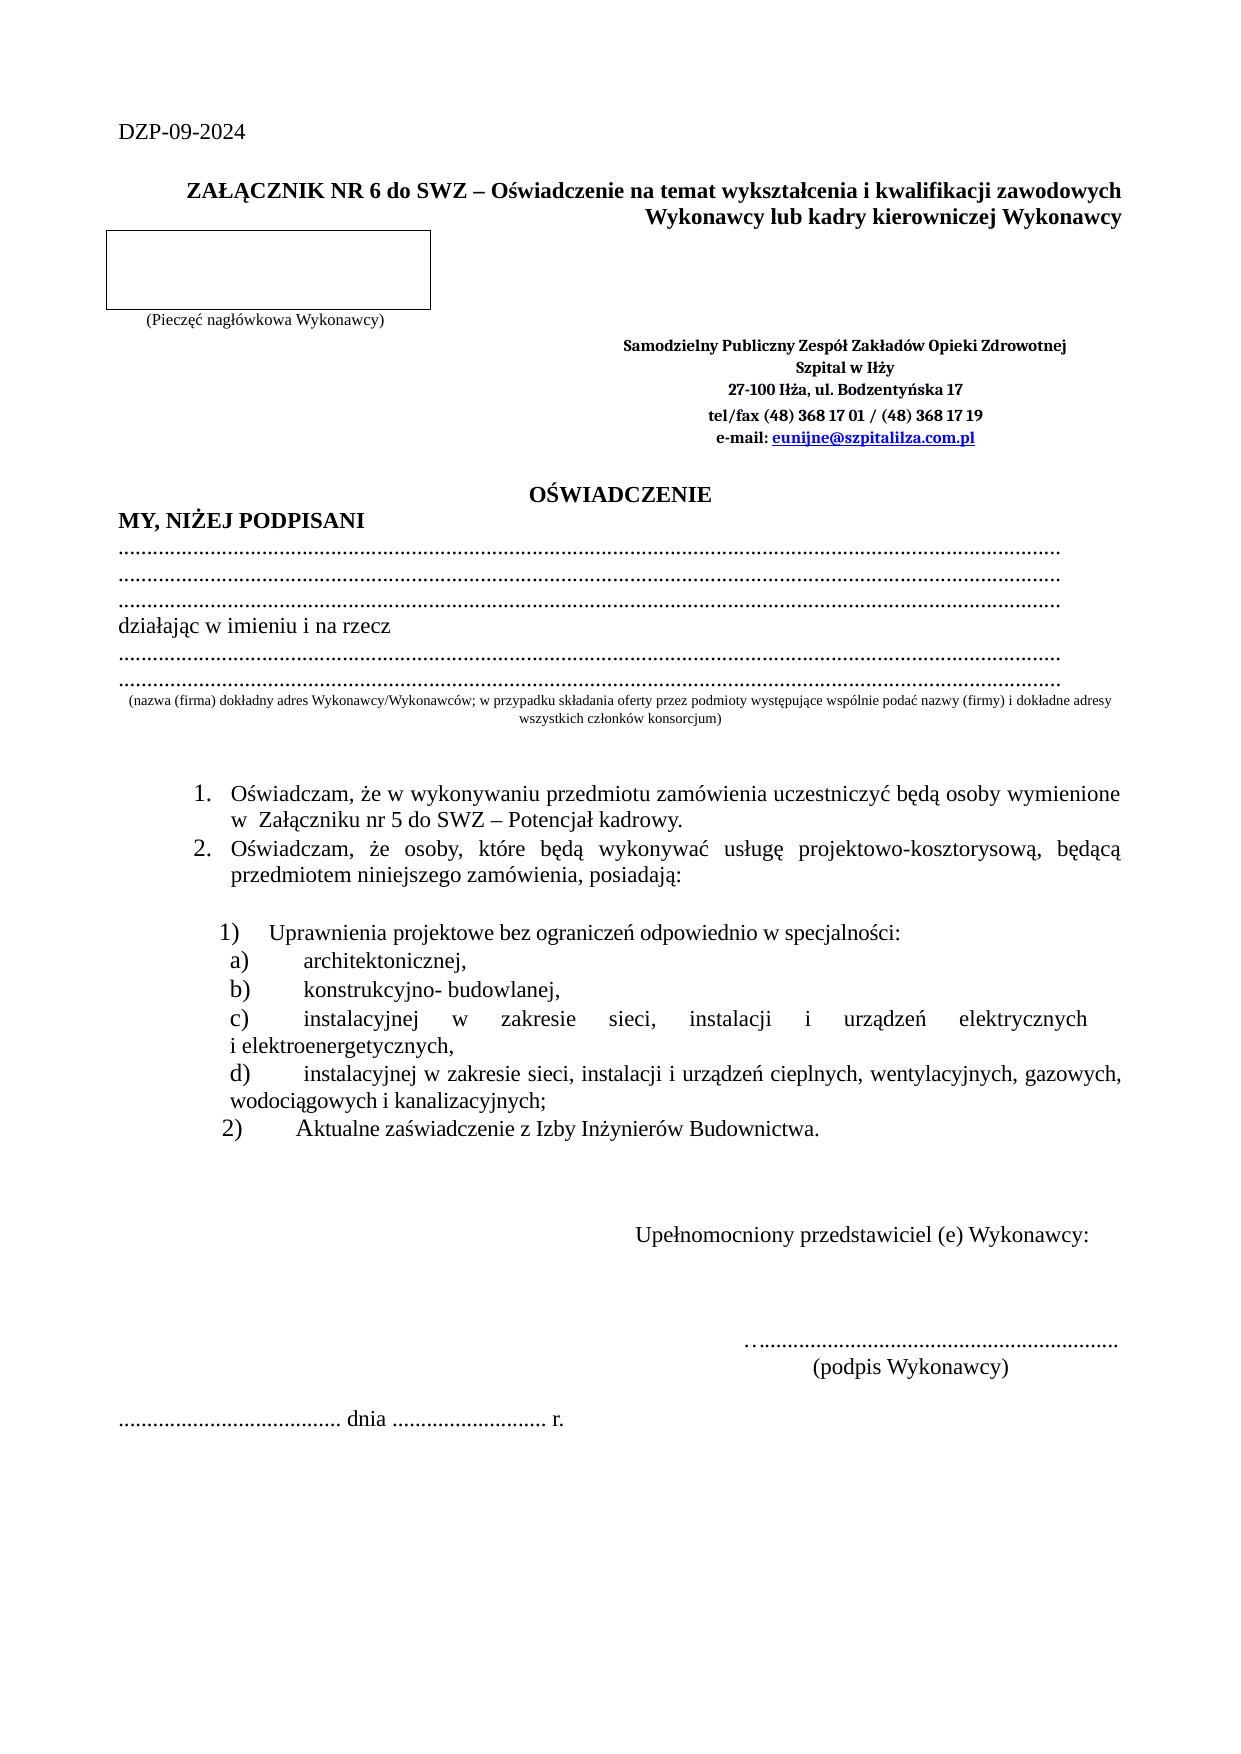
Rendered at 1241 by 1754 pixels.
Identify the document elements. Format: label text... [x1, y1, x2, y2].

table_header [431, 230, 1075, 309]
text działając w imieniu i na rzecz [118, 612, 1122, 639]
table_cell tel/fax (48) 368 17 01 / (48) 368 17 19 e-mail: eunijne@szpitalilza.com.pl [616, 407, 1075, 452]
text MY, NIŻEJ PODPISANI [118, 507, 1122, 533]
text .. [118, 639, 1122, 665]
table_cell (Pieczęć nagłówkowa Wykonawcy) [107, 310, 424, 336]
table_cell [430, 309, 1075, 336]
list Oświadczam, że osoby, które będą wykonywać usługę projektowo-kosztorysową, będącą przedmiotem niniejszego zamówienia, posiadają: [193, 833, 1122, 888]
list Oświadczam, że w wykonywaniu przedmiotu zamówienia uczestniczyć będą osoby wymienione w Załączniku nr 5 do SWZ – Potencjał kadrowy. [193, 778, 1122, 833]
list konstrukcyjno- budowlanej, [229, 974, 1122, 1003]
text . [118, 665, 1122, 692]
list Uprawnienia projektowe bez ograniczeń odpowiednio w specjalności: [195, 917, 1122, 945]
table_cell [107, 407, 616, 452]
text (nazwa (firma) dokładny adres Wykonawcy/Wykonawców; w przypadku składania oferty przez podmioty występujące wspólnie podać nazwy (firmy) i dokładne adresy wszystkich członków konsorcjum) [118, 692, 1122, 727]
list architektonicznej, [229, 945, 1122, 974]
text OŚWIADCZENIE [118, 481, 1122, 507]
list instalacyjnej w zakresie sieci, instalacji i urządzeń elektrycznych i elektroenergetycznych, [229, 1003, 1122, 1058]
text (podpis Wykonawcy) [118, 1353, 1122, 1379]
table_cell [107, 380, 616, 407]
table_cell 27-100 Iłża, ul. Bodzentyńska 17 [616, 380, 1075, 407]
list instalacyjnej w zakresie sieci, instalacji i urządzeń cieplnych, wentylacyjnych, gazowych, wodociągowych i kanalizacyjnych; [229, 1058, 1122, 1113]
list Aktualne zaświadczenie z Izby Inżynierów Budownictwa. [222, 1113, 1122, 1142]
table_cell [107, 336, 616, 380]
text ….............................................................. [118, 1326, 1122, 1353]
table_header [107, 231, 430, 309]
text ZAŁĄCZNIK NR 6 do SWZ – Oświadczenie na temat wykształcenia i kwalifikacji zawodowych Wykonawcy lub kadry kierowniczej Wykonawcy [118, 177, 1122, 230]
text Upełnomocniony przedstawiciel (e) Wykonawcy: [118, 1221, 1122, 1247]
text ....................................... dnia ........................... r. [118, 1405, 1122, 1432]
table_cell Samodzielny Publiczny Zespół Zakładów Opieki Zdrowotnej Szpital w Iłży [616, 336, 1075, 380]
